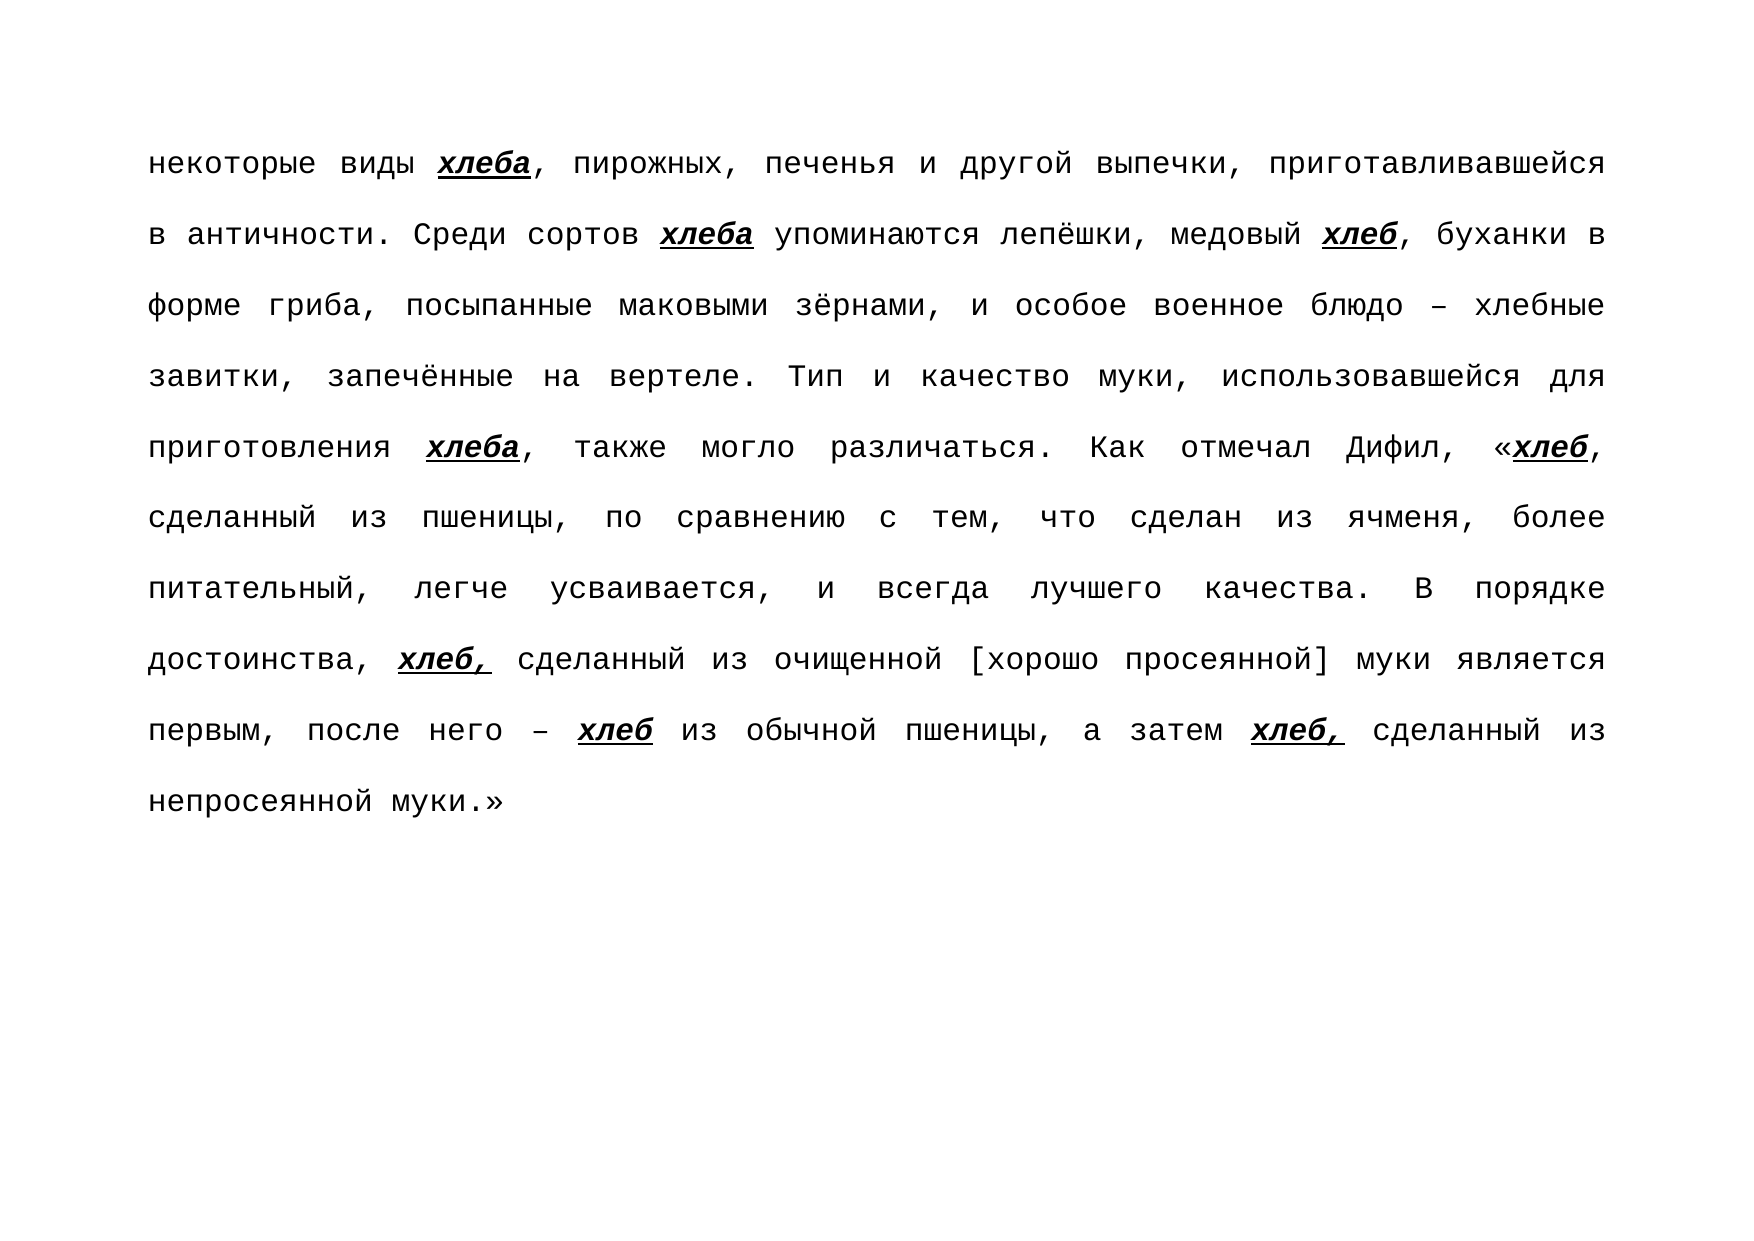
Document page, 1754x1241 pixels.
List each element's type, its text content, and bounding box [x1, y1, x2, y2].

text некоторые виды хлеба, пирожных, печенья и другой выпечки, приготавливавшейся в античности. Среди сортов хлеба упоминаются лепёшки, медовый хлеб, буханки в форме гриба, посыпанные маковыми зёрнами, и особое военное блюдо – хлебные завитки, запечённые на вертеле. Тип и качество муки, использовавшейся для приготовления хлеба, также могло различаться. Как отмечал Дифил, «хлеб, сделанный из пшеницы, по сравнению с тем, что сделан из ячменя, более питательный, легче усваивается, и всегда лучшего качества. В порядке достоинства, хлеб, сделанный из очищенной [хорошо просеянной] муки является первым, после него – хлеб из обычной пшеницы, а затем хлеб, сделанный из непросеянной муки.» [148, 148, 1606, 821]
